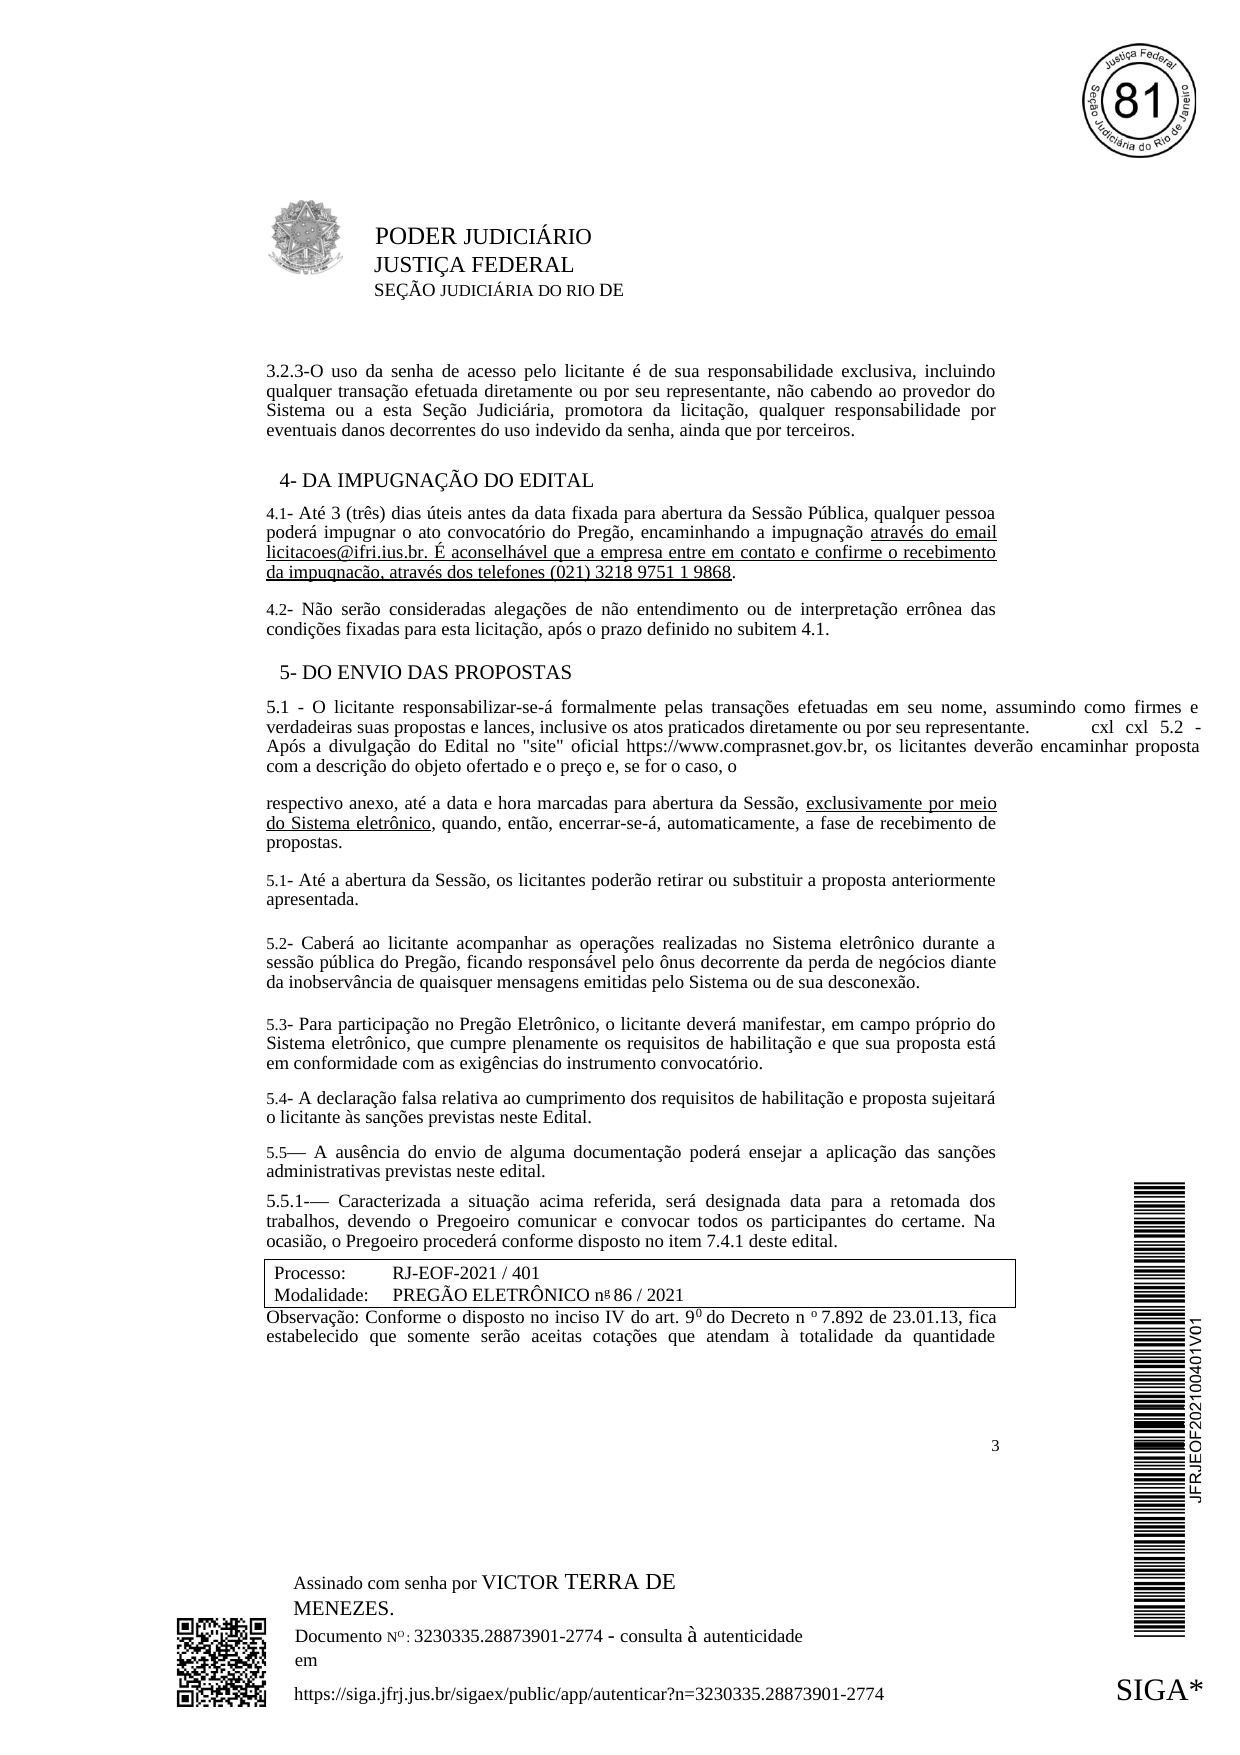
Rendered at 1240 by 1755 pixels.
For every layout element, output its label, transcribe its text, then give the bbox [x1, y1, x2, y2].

list - A declaração falsa relativa ao cumprimento dos requisitos de habilitação e proposta sujeitará o licitante às sanções previstas neste Edital. [264, 1088, 997, 1128]
list - Não serão consideradas alegações de não entendimento ou de interpretação errônea das condições fixadas para esta licitação, após o prazo definido no subitem 4.1. [264, 600, 997, 639]
list - Caberá ao licitante acompanhar as operações realizadas no Sistema eletrônico durante a sessão pública do Pregão, ficando responsável pelo ônus decorrente da perda de negócios diante da inobservância de quaisquer mensagens emitidas pelo Sistema ou de sua desconexão. [264, 934, 997, 993]
list — A ausência do envio de alguma documentação poderá ensejar a aplicação das sanções administrativas previstas neste edital. [264, 1142, 997, 1182]
table_header RJ-EOF-2021 / 401 PREGÃO ELETRÔNICO ng 86 / 2021 [392, 1260, 1015, 1307]
list - Até 3 (três) dias úteis antes da data fixada para abertura da Sessão Pública, qualquer pessoa poderá impugnar o ato convocatório do Pregão, encaminhando a impugnação através do email licitacoes@ifri.ius.br. É aconselhável que a empresa entre em contato e confirme o recebimento da impuqnacão, através dos telefones (021) 3218 9751 1 9868. [264, 504, 997, 582]
list - DO ENVIO DAS PROPOSTAS [265, 660, 998, 684]
list — Caracterizada a situação acima referida, será designada data para a retomada dos trabalhos, devendo o Pregoeiro comunicar e convocar todos os participantes do certame. Na ocasião, o Pregoeiro procederá conforme disposto no item 7.4.1 deste edital. [264, 1192, 997, 1251]
text respectivo anexo, até a data e hora marcadas para abertura da Sessão, exclusivamente por meio do Sistema eletrônico, quando, então, encerrar-se-á, automaticamente, a fase de recebimento de propostas. [266, 794, 997, 853]
list - Até a abertura da Sessão, os licitantes poderão retirar ou substituir a proposta anteriormente apresentada. [264, 870, 997, 909]
list - Para participação no Pregão Eletrônico, o licitante deverá manifestar, em campo próprio do Sistema eletrônico, que cumpre plenamente os requisitos de habilitação e que sua proposta está em conformidade com as exigências do instrumento convocatório. [264, 1014, 997, 1073]
text Observação: Conforme o disposto no inciso IV do art. 90 do Decreto n o 7.892 de 23.01.13, fica estabelecido que somente serão aceitas cotações que atendam à totalidade da quantidade [266, 1308, 997, 1347]
list - DA IMPUGNAÇÃO DO EDITAL [265, 468, 998, 492]
list O uso da senha de acesso pelo licitante é de sua responsabilidade exclusiva, incluindo qualquer transação efetuada diretamente ou por seu representante, não cabendo ao provedor do Sistema ou a esta Seção Judiciária, promotora da licitação, qualquer responsabilidade por eventuais danos decorrentes do uso indevido da senha, ainda que por terceiros. [264, 362, 997, 440]
text 5.1 - O licitante responsabilizar-se-á formalmente pelas transações efetuadas em seu nome, assumindo como firmes e verdadeiras suas propostas e lances, inclusive os atos praticados diretamente ou por seu representante. cxl cxl 5.2 - Após a divulgação do Edital no "site" oficial https://www.comprasnet.gov.br, os licitantes deverão encaminhar proposta com a descrição do objeto ofertado e o preço e, se for o caso, o [266, 698, 1201, 777]
table_header Processo: Modalidade: [265, 1260, 392, 1307]
